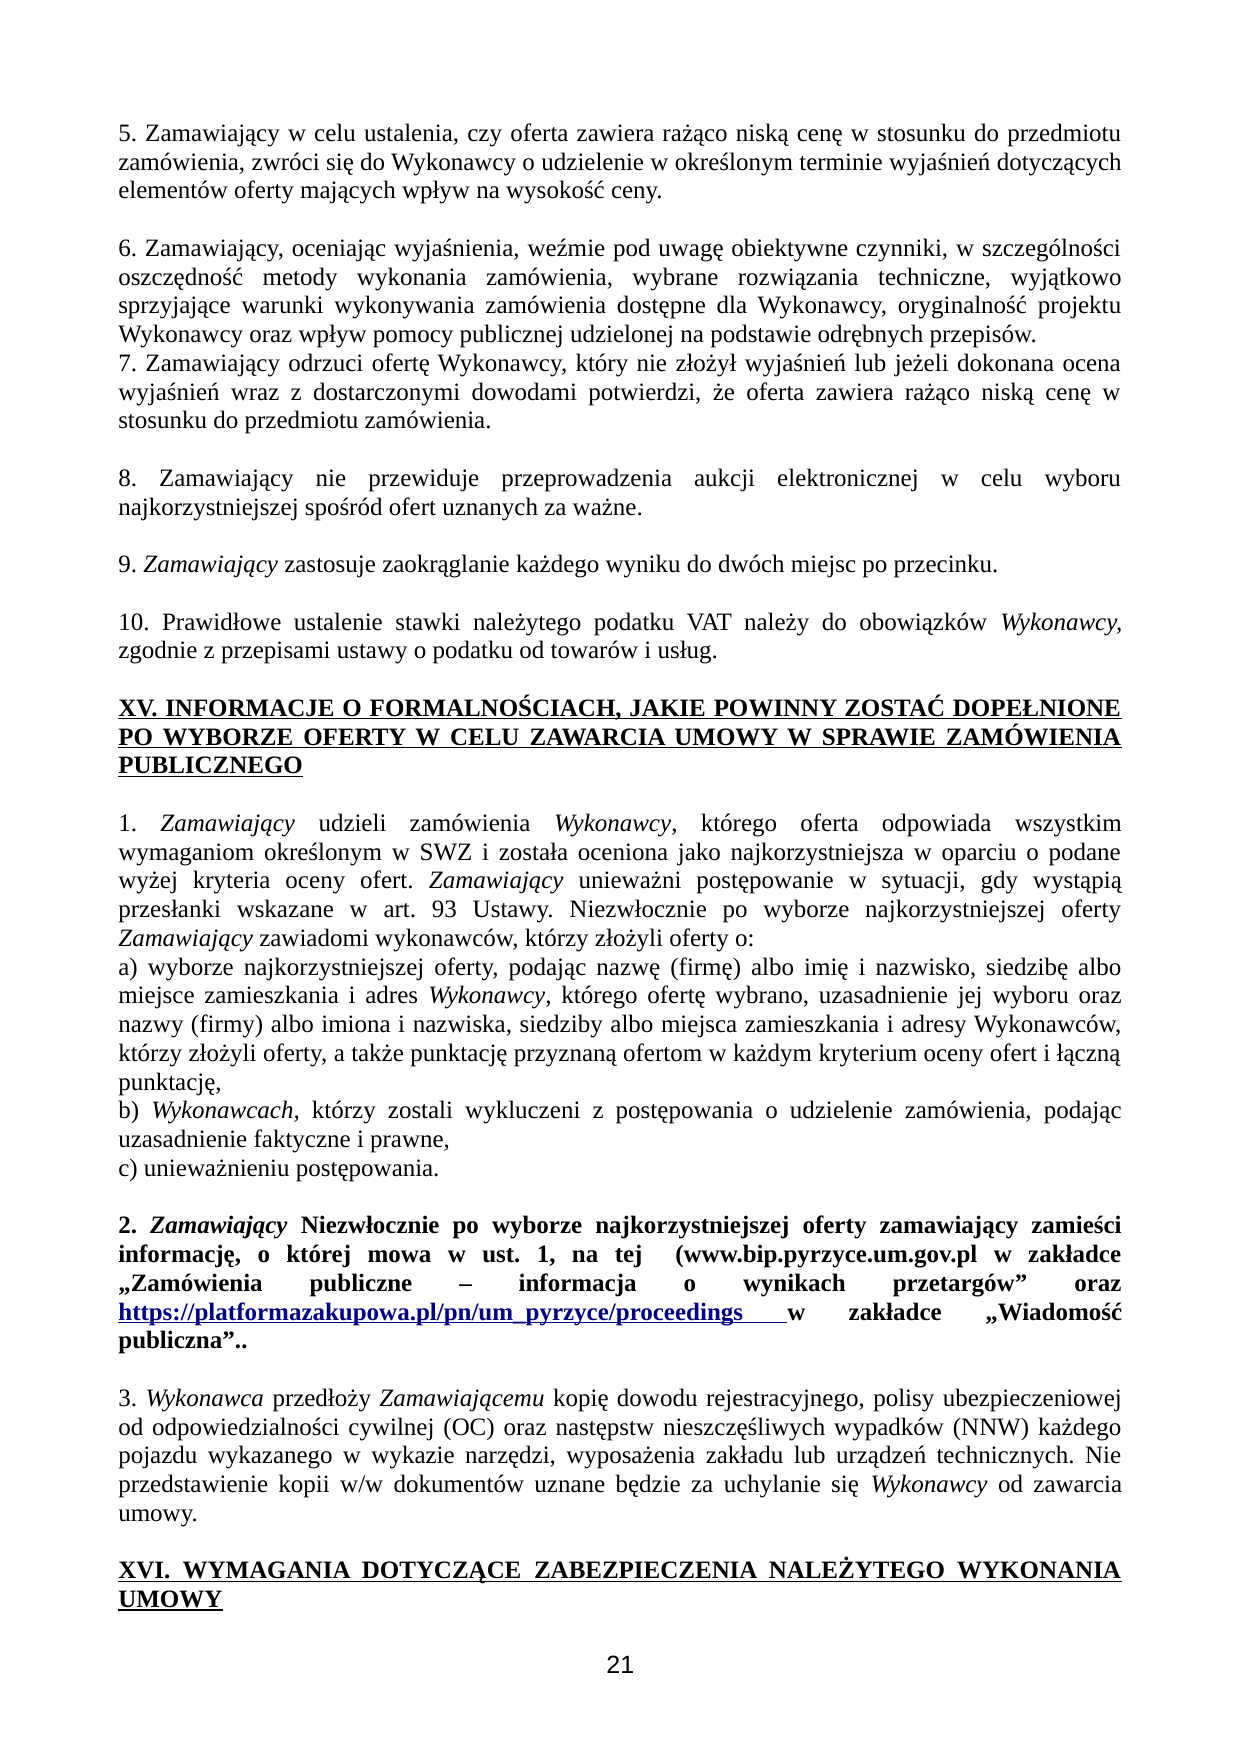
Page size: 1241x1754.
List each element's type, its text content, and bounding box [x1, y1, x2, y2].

list XV. INFORMACJE O FORMALNOŚCIACH, JAKIE POWINNY ZOSTAĆ DOPEŁNIONE [118, 693, 1122, 718]
list 10. Prawidłowe ustalenie stawki należytego podatku VAT należy do obowiązków Wykonawcy, zgodnie z przepisami ustawy o podatku od towarów i usług. [118, 607, 1122, 664]
list PO WYBORZE OFERTY W CELU ZAWARCIA UMOWY W SPRAWIE ZAMÓWIENIA [118, 719, 1122, 747]
list 3. Wykonawca przedłoży Zamawiającemu kopię dowodu rejestracyjnego, polisy ubezpieczeniowej od odpowiedzialności cywilnej (OC) oraz następstw nieszczęśliwych wypadków (NNW) każdego pojazdu wykazanego w wykazie narzędzi, wyposażenia zakładu lub urządzeń technicznych. Nie przedstawienie kopii w/w dokumentów uznane będzie za uchylanie się Wykonawcy od zawarcia umowy. [118, 1383, 1122, 1527]
list b) Wykonawcach, którzy zostali wykluczeni z postępowania o udzielenie zamówienia, podając uzasadnienie faktyczne i prawne, [118, 1096, 1122, 1153]
list 1. Zamawiający udzieli zamówienia Wykonawcy, którego oferta odpowiada wszystkim wymaganiom określonym w SWZ i została oceniona jako najkorzystniejsza w oparciu o podane wyżej kryteria oceny ofert. Zamawiający unieważni postępowanie w sytuacji, gdy wystąpią przesłanki wskazane w art. 93 Ustawy. Niezwłocznie po wyborze najkorzystniejszej oferty Zamawiający zawiadomi wykonawców, którzy złożyli oferty o: [118, 808, 1122, 952]
list a) wyborze najkorzystniejszej oferty, podając nazwę (firmę) albo imię i nazwisko, siedzibę albo miejsce zamieszkania i adres Wykonawcy, którego ofertę wybrano, uzasadnienie jej wyboru oraz nazwy (firmy) albo imiona i nazwiska, siedziby albo miejsca zamieszkania i adresy Wykonawców, którzy złożyli oferty, a także punktację przyznaną ofertom w każdym kryterium oceny ofert i łączną punktację, [118, 952, 1122, 1096]
list PUBLICZNEGO [118, 748, 1122, 779]
text 5. Zamawiający w celu ustalenia, czy oferta zawiera rażąco niską cenę w stosunku do przedmiotu zamówienia, zwróci się do Wykonawcy o udzielenie w określonym terminie wyjaśnień dotyczących elementów oferty mających wpływ na wysokość ceny. [118, 118, 1122, 204]
text 7. Zamawiający odrzuci ofertę Wykonawcy, który nie złożył wyjaśnień lub jeżeli dokonana ocena wyjaśnień wraz z dostarczonymi dowodami potwierdzi, że oferta zawiera rażąco niską cenę w stosunku do przedmiotu zamówienia. [118, 348, 1122, 434]
list c) unieważnieniu postępowania. [118, 1153, 1122, 1182]
list XVI. WYMAGANIA DOTYCZĄCE ZABEZPIECZENIA NALEŻYTEGO WYKONANIA [118, 1556, 1122, 1581]
text 2. Zamawiający Niezwłocznie po wyborze najkorzystniejszej oferty zamawiający zamieści informację, o której mowa w ust. 1, na tej (www.bip.pyrzyce.um.gov.pl w zakładce „Zamówienia publiczne – informacja o wynikach przetargów” oraz https://platformazakupowa.pl/pn/um_pyrzyce/proceedings w zakładce „Wiadomość publiczna”.. [118, 1211, 1122, 1354]
list UMOWY [118, 1582, 1122, 1613]
text 6. Zamawiający, oceniając wyjaśnienia, weźmie pod uwagę obiektywne czynniki, w szczególności oszczędność metody wykonania zamówienia, wybrane rozwiązania techniczne, wyjątkowo sprzyjające warunki wykonywania zamówienia dostępne dla Wykonawcy, oryginalność projektu Wykonawcy oraz wpływ pomocy publicznej udzielonej na podstawie odrębnych przepisów. [118, 233, 1122, 348]
text 8. Zamawiający nie przewiduje przeprowadzenia aukcji elektronicznej w celu wyboru najkorzystniejszej spośród ofert uznanych za ważne. [118, 463, 1122, 521]
list 9. Zamawiający zastosuje zaokrąglanie każdego wyniku do dwóch miejsc po przecinku. [118, 549, 1122, 578]
